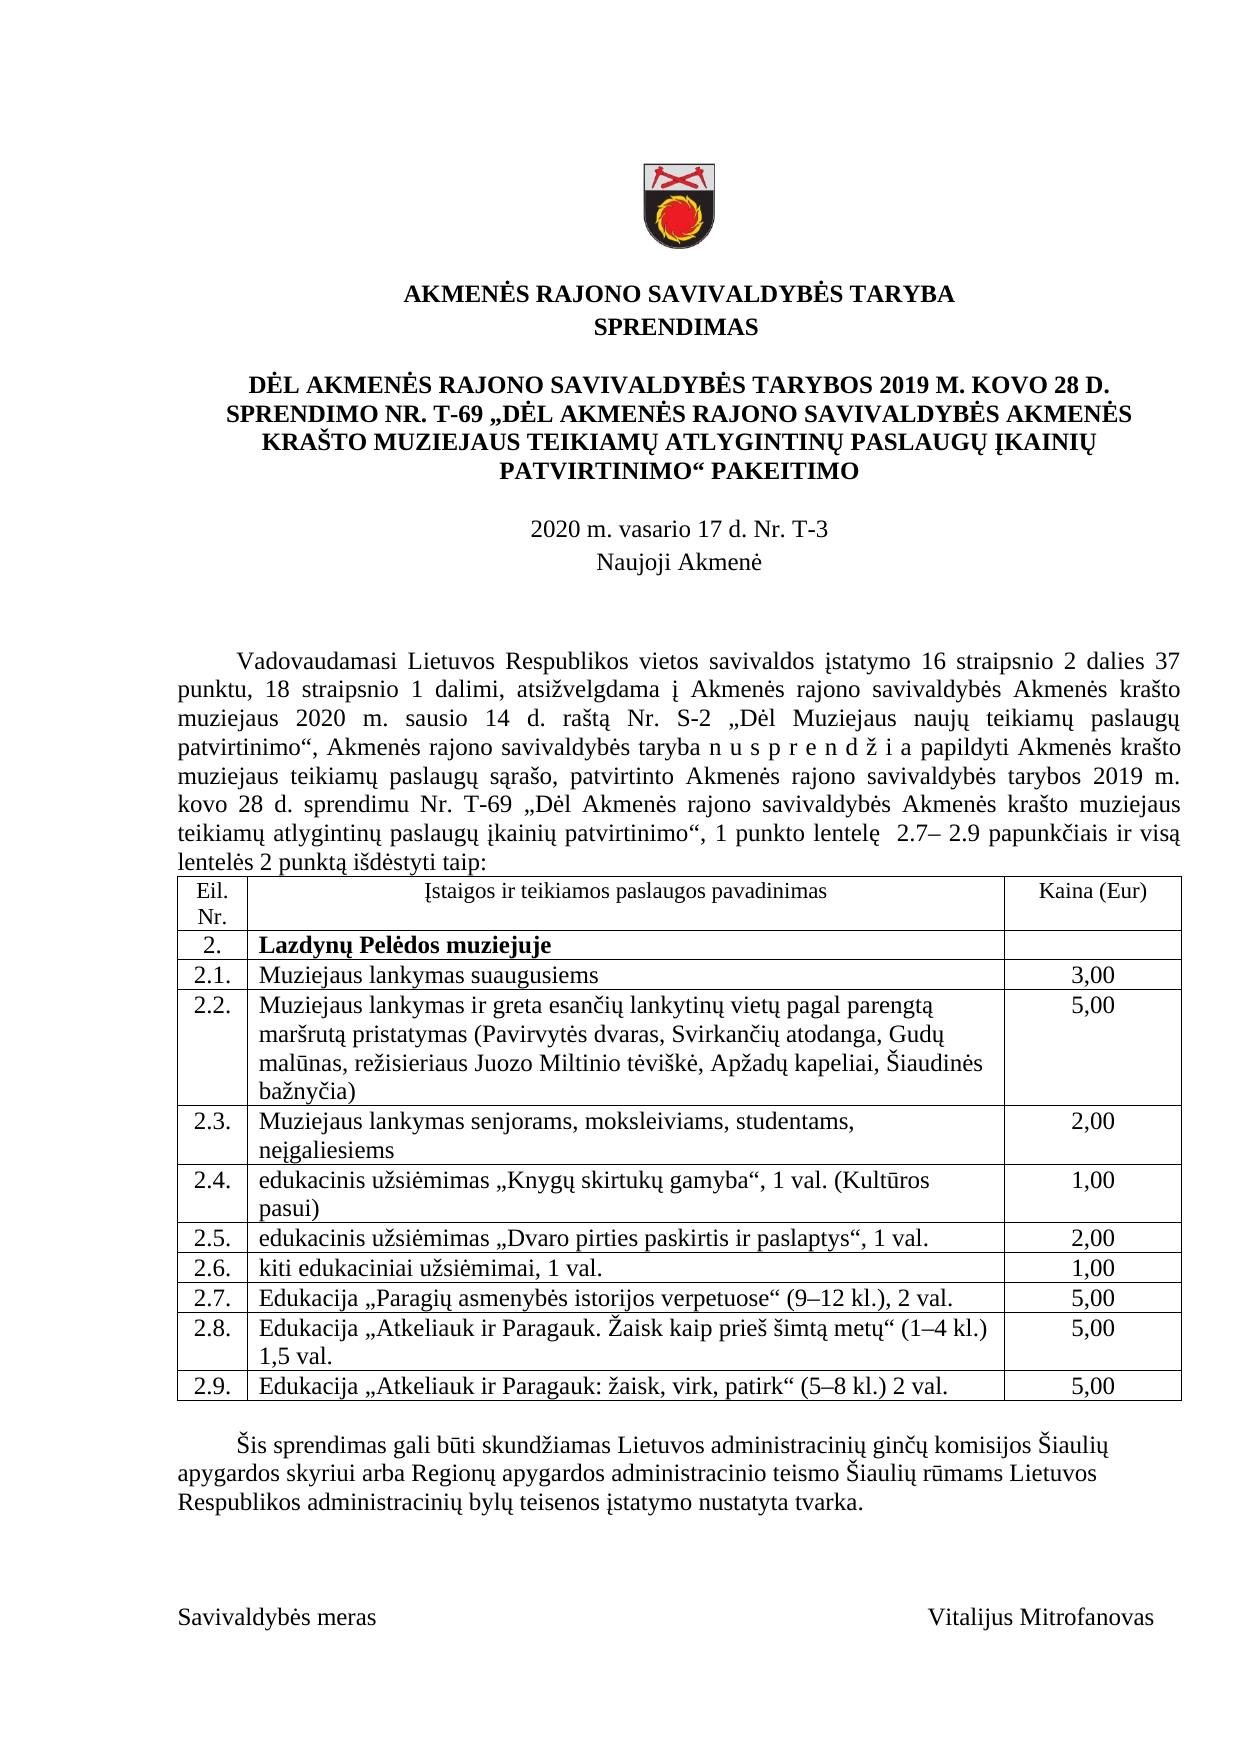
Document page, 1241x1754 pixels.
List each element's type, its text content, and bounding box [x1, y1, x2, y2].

table_cell 2.2. [178, 990, 247, 1105]
table_cell Muziejaus lankymas suaugusiems [248, 960, 1004, 989]
table_cell 2,00 [1005, 1106, 1181, 1164]
text Šis sprendimas gali būti skundžiamas Lietuvos administracinių ginčų komisijos Šiaulių apygardos skyriui arba Regionų apygardos administracinio teismo Šiaulių rūmams Lietuvos Respublikos administracinių bylų teisenos įstatymo nustatyta tvarka. [177, 1430, 1181, 1516]
table_cell Muziejaus lankymas senjorams, moksleiviams, studentams, neįgaliesiems [248, 1106, 1004, 1164]
text 2020 m. vasario 17 d. Nr. T-3 [177, 514, 1181, 542]
table_cell 2.6. [178, 1253, 247, 1282]
table_cell 1,00 [1005, 1165, 1181, 1222]
table_cell 2. [178, 931, 247, 959]
table_cell 3,00 [1005, 960, 1181, 989]
table_cell 5,00 [1005, 1283, 1181, 1312]
table_cell 2.9. [178, 1371, 247, 1400]
table_cell 2,00 [1005, 1223, 1181, 1252]
table_cell Edukacija „Atkeliauk ir Paragauk. Žaisk kaip prieš šimtą metų“ (1–4 kl.) 1,5 val. [248, 1313, 1004, 1370]
table_cell Edukacija „Paragių asmenybės istorijos verpetuose“ (9–12 kl.), 2 val. [248, 1283, 1004, 1312]
table_header Eil. Nr. [178, 877, 247, 929]
table_cell 5,00 [1005, 990, 1181, 1105]
table_cell 2.4. [178, 1165, 247, 1222]
text Naujoji Akmenė [177, 547, 1181, 576]
table_cell Muziejaus lankymas ir greta esančių lankytinų vietų pagal parengtą maršrutą pristatymas (Pavirvytės dvaras, Svirkančių atodanga, Gudų malūnas, režisieriaus Juozo Miltinio tėviškė, Apžadų kapeliai, Šiaudinės bažnyčia) [248, 990, 1004, 1105]
table_header Įstaigos ir teikiamos paslaugos pavadinimas [248, 877, 1004, 929]
table_cell Lazdynų Pelėdos muziejuje [248, 931, 1004, 959]
table_cell 5,00 [1005, 1313, 1181, 1370]
text AKMENĖS RAJONO SAVIVALDYBĖS TARYBA [177, 279, 1181, 308]
table_cell edukacinis užsiėmimas „Dvaro pirties paskirtis ir paslaptys“, 1 val. [248, 1223, 1004, 1252]
table_cell Edukacija „Atkeliauk ir Paragauk: žaisk, virk, patirk“ (5–8 kl.) 2 val. [248, 1371, 1004, 1400]
text DĖL AKMENĖS RAJONO SAVIVALDYBĖS TARYBOS 2019 M. KOVO 28 D. SPRENDIMO NR. T-69 „DĖL AKMENĖS RAJONO SAVIVALDYBĖS AKMENĖS KRAŠTO MUZIEJAUS TEIKIAMŲ ATLYGINTINŲ PASLAUGŲ ĮKAINIŲ PATVIRTINIMO“ PAKEITIMO [177, 370, 1181, 485]
table_cell 2.1. [178, 960, 247, 989]
table_cell edukacinis užsiėmimas „Knygų skirtukų gamyba“, 1 val. (Kultūros pasui) [248, 1165, 1004, 1222]
text SPRENDIMAS [177, 312, 1181, 341]
table_cell [1005, 931, 1181, 959]
table_cell kiti edukaciniai užsiėmimai, 1 val. [248, 1253, 1004, 1282]
table_cell 1,00 [1005, 1253, 1181, 1282]
text Vadovaudamasi Lietuvos Respublikos vietos savivaldos įstatymo 16 straipsnio 2 dalies 37 punktu, 18 straipsnio 1 dalimi, atsižvelgdama į Akmenės rajono savivaldybės Akmenės krašto muziejaus 2020 m. sausio 14 d. raštą Nr. S-2 „Dėl Muziejaus naujų teikiamų paslaugų patvirtinimo“, Akmenės rajono savivaldybės taryba n u s p r e n d ž i a papildyti Akmenės krašto muziejaus teikiamų paslaugų sąrašo, patvirtinto Akmenės rajono savivaldybės tarybos 2019 m. kovo 28 d. sprendimu Nr. T-69 „Dėl Akmenės rajono savivaldybės Akmenės krašto muziejaus teikiamų atlygintinų paslaugų įkainių patvirtinimo“, 1 punkto lentelę 2.7– 2.9 papunkčiais ir visą lentelės 2 punktą išdėstyti taip: [177, 646, 1181, 876]
table_cell 5,00 [1005, 1371, 1181, 1400]
table_cell 2.8. [178, 1313, 247, 1370]
table_cell 2.3. [178, 1106, 247, 1164]
table_cell 2.5. [178, 1223, 247, 1252]
table_cell 2.7. [178, 1283, 247, 1312]
table_header Kaina (Eur) [1005, 877, 1181, 929]
text Savivaldybės meras Vitalijus Mitrofanovas [177, 1602, 1181, 1631]
